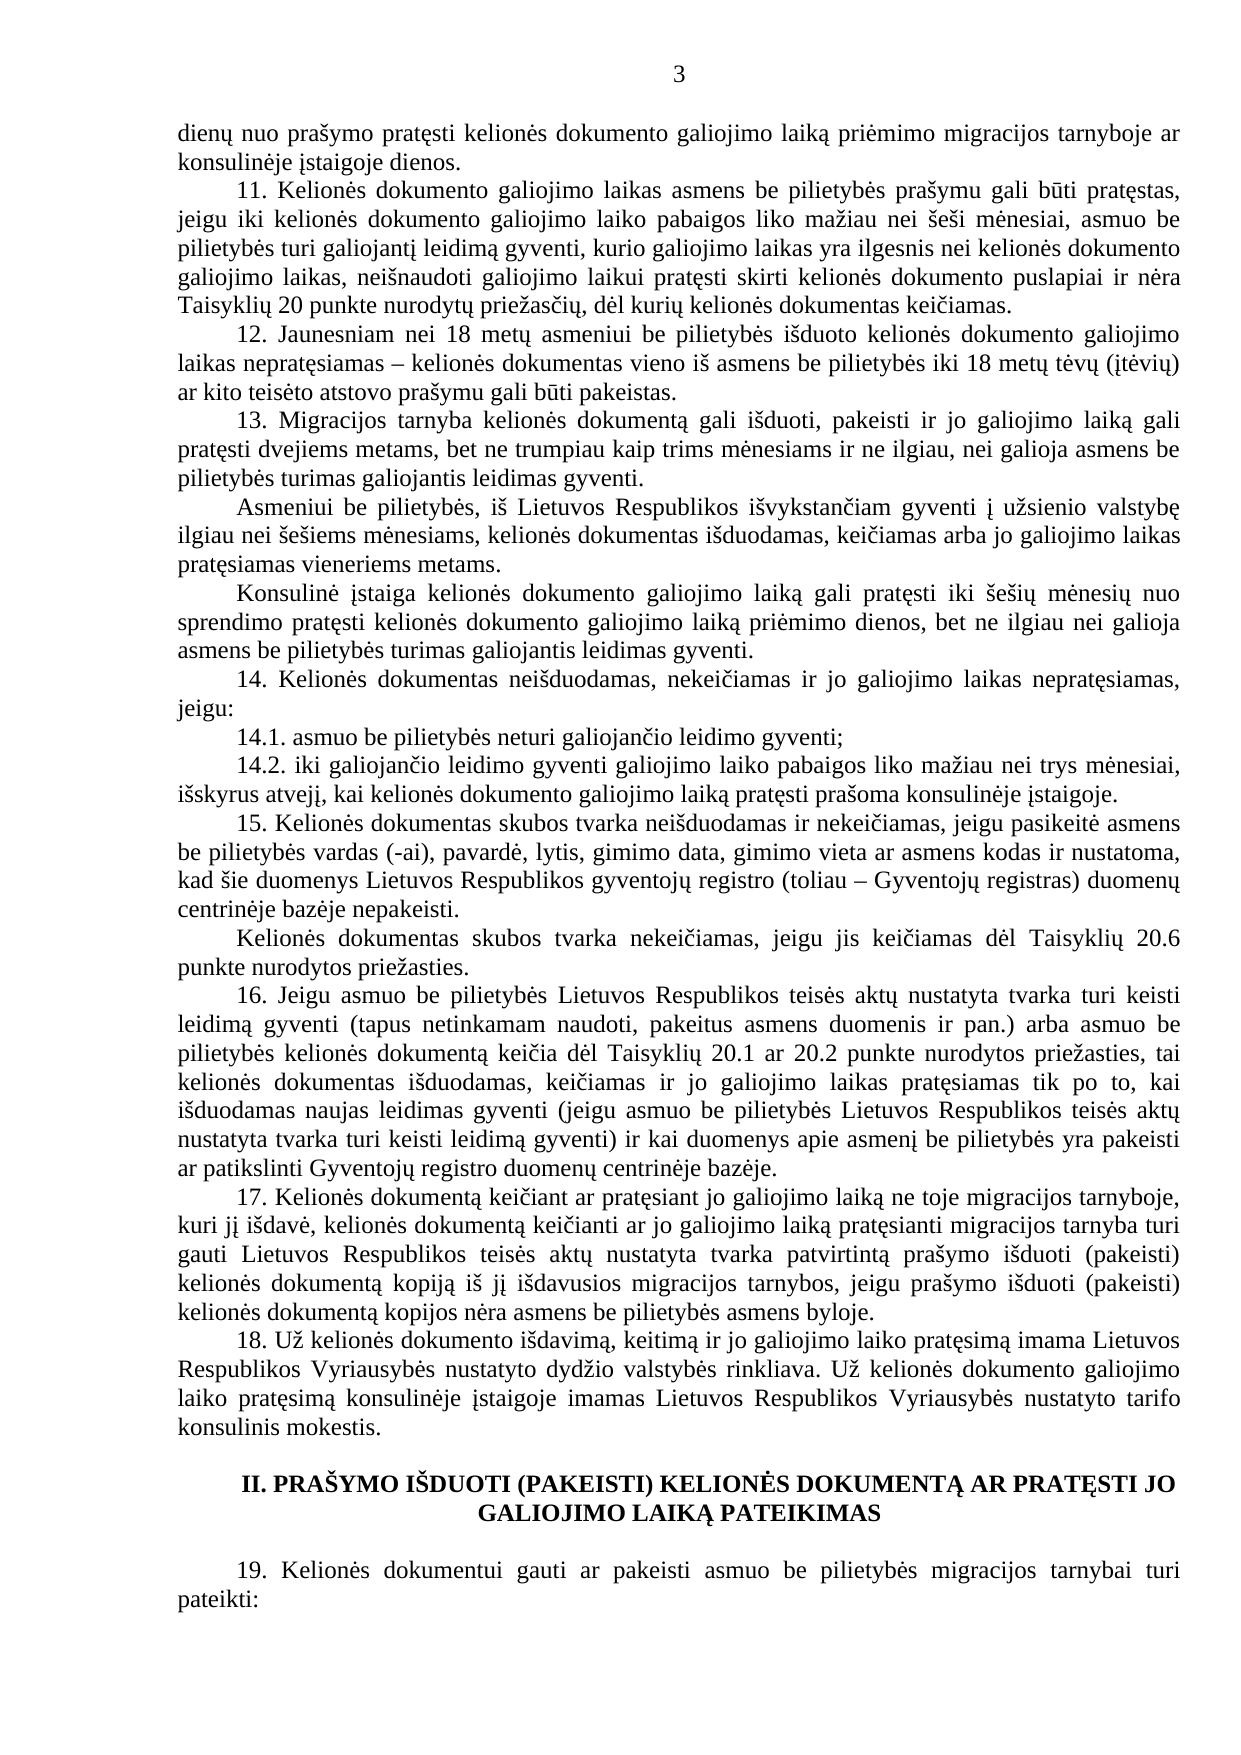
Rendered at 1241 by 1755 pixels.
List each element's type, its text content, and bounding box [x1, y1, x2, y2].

text dienų nuo prašymo pratęsti kelionės dokumento galiojimo laiką priėmimo migracijos tarnyboje ar konsulinėje įstaigoje dienos. [177, 118, 1181, 176]
text 19. Kelionės dokumentui gauti ar pakeisti asmuo be pilietybės migracijos tarnybai turi pateikti: [177, 1556, 1181, 1613]
text 14.2. iki galiojančio leidimo gyventi galiojimo laiko pabaigos liko mažiau nei trys mėnesiai, išskyrus atvejį, kai kelionės dokumento galiojimo laiką pratęsti prašoma konsulinėje įstaigoje. [177, 751, 1181, 808]
text II. PRAŠYMO IŠDUOTI (PAKEISTI) KELIONĖS DOKUMENTĄ AR PRATĘSTI JO GALIOJIMO LAIKĄ PATEIKIMAS [177, 1469, 1181, 1527]
text 17. Kelionės dokumentą keičiant ar pratęsiant jo galiojimo laiką ne toje migracijos tarnyboje, kuri jį išdavė, kelionės dokumentą keičianti ar jo galiojimo laiką pratęsianti migracijos tarnyba turi gauti Lietuvos Respublikos teisės aktų nustatyta tvarka patvirtintą prašymo išduoti (pakeisti) kelionės dokumentą kopiją iš jį išdavusios migracijos tarnybos, jeigu prašymo išduoti (pakeisti) kelionės dokumentą kopijos nėra asmens be pilietybės asmens byloje. [177, 1182, 1181, 1326]
text 16. Jeigu asmuo be pilietybės Lietuvos Respublikos teisės aktų nustatyta tvarka turi keisti leidimą gyventi (tapus netinkamam naudoti, pakeitus asmens duomenis ir pan.) arba asmuo be pilietybės kelionės dokumentą keičia dėl Taisyklių 20.1 ar 20.2 punkte nurodytos priežasties, tai kelionės dokumentas išduodamas, keičiamas ir jo galiojimo laikas pratęsiamas tik po to, kai išduodamas naujas leidimas gyventi (jeigu asmuo be pilietybės Lietuvos Respublikos teisės aktų nustatyta tvarka turi keisti leidimą gyventi) ir kai duomenys apie asmenį be pilietybės yra pakeisti ar patikslinti Gyventojų registro duomenų centrinėje bazėje. [177, 981, 1181, 1182]
text Konsulinė įstaiga kelionės dokumento galiojimo laiką gali pratęsti iki šešių mėnesių nuo sprendimo pratęsti kelionės dokumento galiojimo laiką priėmimo dienos, bet ne ilgiau nei galioja asmens be pilietybės turimas galiojantis leidimas gyventi. [177, 578, 1181, 664]
text 14. Kelionės dokumentas neišduodamas, nekeičiamas ir jo galiojimo laikas nepratęsiamas, jeigu: [177, 664, 1181, 722]
text 14.1. asmuo be pilietybės neturi galiojančio leidimo gyventi; [177, 722, 1181, 751]
text 15. Kelionės dokumentas skubos tvarka neišduodamas ir nekeičiamas, jeigu pasikeitė asmens be pilietybės vardas (-ai), pavardė, lytis, gimimo data, gimimo vieta ar asmens kodas ir nustatoma, kad šie duomenys Lietuvos Respublikos gyventojų registro (toliau – Gyventojų registras) duomenų centrinėje bazėje nepakeisti. [177, 808, 1181, 923]
text Asmeniui be pilietybės, iš Lietuvos Respublikos išvykstančiam gyventi į užsienio valstybę ilgiau nei šešiems mėnesiams, kelionės dokumentas išduodamas, keičiamas arba jo galiojimo laikas pratęsiamas vieneriems metams. [177, 492, 1181, 578]
text 12. Jaunesniam nei 18 metų asmeniui be pilietybės išduoto kelionės dokumento galiojimo laikas nepratęsiamas – kelionės dokumentas vieno iš asmens be pilietybės iki 18 metų tėvų (įtėvių) ar kito teisėto atstovo prašymu gali būti pakeistas. [177, 319, 1181, 406]
text 18. Už kelionės dokumento išdavimą, keitimą ir jo galiojimo laiko pratęsimą imama Lietuvos Respublikos Vyriausybės nustatyto dydžio valstybės rinkliava. Už kelionės dokumento galiojimo laiko pratęsimą konsulinėje įstaigoje imamas Lietuvos Respublikos Vyriausybės nustatyto tarifo konsulinis mokestis. [177, 1326, 1181, 1441]
text Kelionės dokumentas skubos tvarka nekeičiamas, jeigu jis keičiamas dėl Taisyklių 20.6 punkte nurodytos priežasties. [177, 923, 1181, 981]
text 11. Kelionės dokumento galiojimo laikas asmens be pilietybės prašymu gali būti pratęstas, jeigu iki kelionės dokumento galiojimo laiko pabaigos liko mažiau nei šeši mėnesiai, asmuo be pilietybės turi galiojantį leidimą gyventi, kurio galiojimo laikas yra ilgesnis nei kelionės dokumento galiojimo laikas, neišnaudoti galiojimo laikui pratęsti skirti kelionės dokumento puslapiai ir nėra Taisyklių 20 punkte nurodytų priežasčių, dėl kurių kelionės dokumentas keičiamas. [177, 176, 1181, 319]
text 13. Migracijos tarnyba kelionės dokumentą gali išduoti, pakeisti ir jo galiojimo laiką gali pratęsti dvejiems metams, bet ne trumpiau kaip trims mėnesiams ir ne ilgiau, nei galioja asmens be pilietybės turimas galiojantis leidimas gyventi. [177, 406, 1181, 492]
